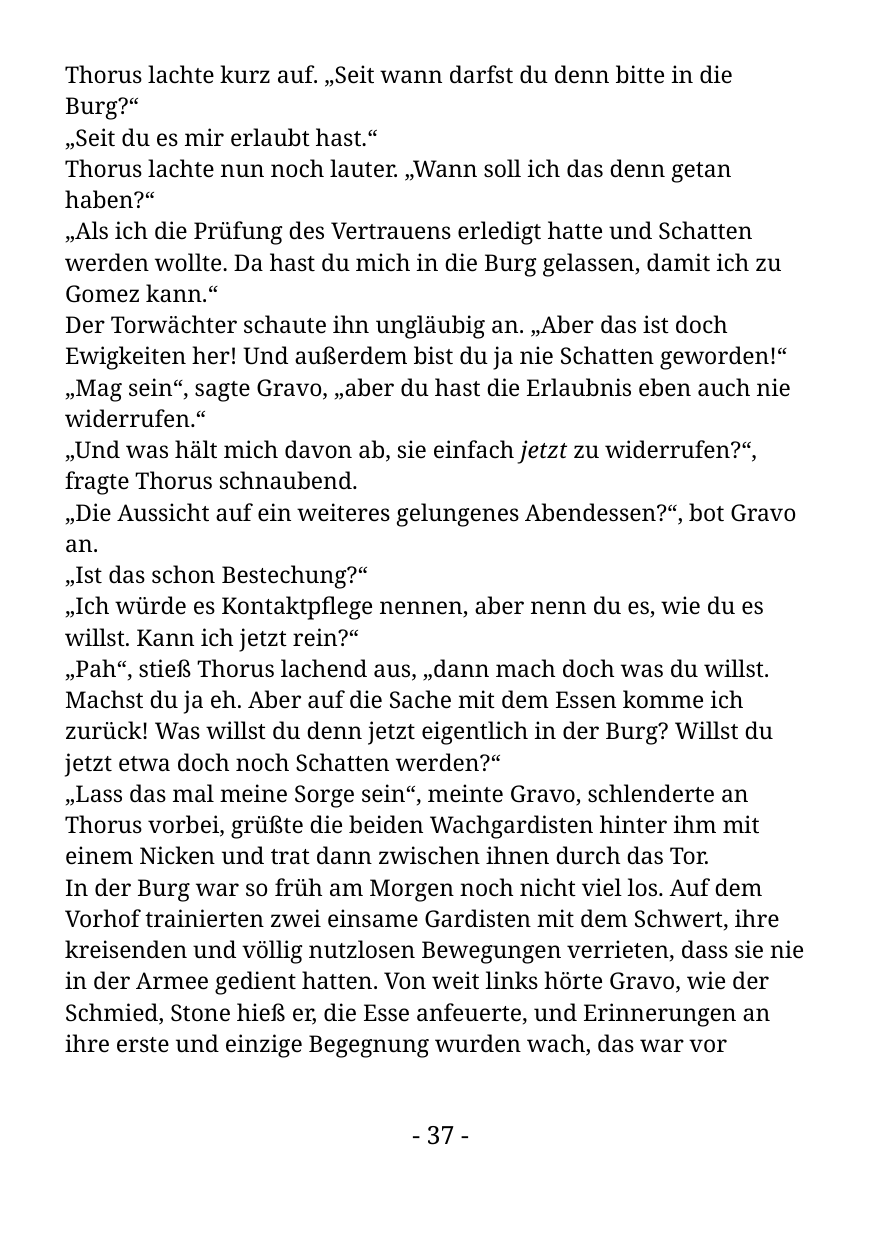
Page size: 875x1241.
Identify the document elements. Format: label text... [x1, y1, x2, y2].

text „Als ich die Prüfung des Vertrauens erledigt hatte und Schatten werden wollte. Da hast du mich in die Burg gelassen, damit ich zu Gomez kann.“ [65, 215, 809, 309]
text „Ich würde es Kontaktpflege nennen, aber nenn du es, wie du es willst. Kann ich jetzt rein?“ [65, 590, 809, 653]
text „Pah“, stieß Thorus lachend aus, „dann mach doch was du willst. Machst du ja eh. Aber auf die Sache mit dem Essen komme ich zurück! Was willst du denn jetzt eigentlich in der Burg? Willst du jetzt etwa doch noch Schatten werden?“ [65, 653, 809, 778]
text „Mag sein“, sagte Gravo, „aber du hast die Erlaubnis eben auch nie widerrufen.“ [65, 372, 809, 434]
text „Lass das mal meine Sorge sein“, meinte Gravo, schlenderte an Thorus vorbei, grüßte die beiden Wachgardisten hinter ihm mit einem Nicken und trat dann zwischen ihnen durch das Tor. [65, 778, 809, 872]
text „Und was hält mich davon ab, sie einfach jetzt zu widerrufen?“, fragte Thorus schnaubend. [65, 434, 809, 497]
text Der Torwächter schaute ihn ungläubig an. „Aber das ist doch Ewigkeiten her! Und außerdem bist du ja nie Schatten geworden!“ [65, 309, 809, 372]
text Thorus lachte kurz auf. „Seit wann darfst du denn bitte in die Burg?“ [65, 59, 809, 122]
text „Ist das schon Bestechung?“ [65, 559, 809, 590]
text Thorus lachte nun noch lauter. „Wann soll ich das denn getan haben?“ [65, 153, 809, 215]
text „Seit du es mir erlaubt hast.“ [65, 122, 809, 153]
text „Die Aussicht auf ein weiteres gelungenes Abendessen?“, bot Gravo an. [65, 497, 809, 559]
text In der Burg war so früh am Morgen noch nicht viel los. Auf dem Vorhof trainierten zwei einsame Gardisten mit dem Schwert, ihre kreisenden und völlig nutzlosen Bewegungen verrieten, dass sie nie in der Armee gedient hatten. Von weit links hörte Gravo, wie der Schmied, Stone hieß er, die Esse anfeuerte, und Erinnerungen an ihre erste und einzige Begegnung wurden wach, das war vor [65, 872, 809, 1059]
